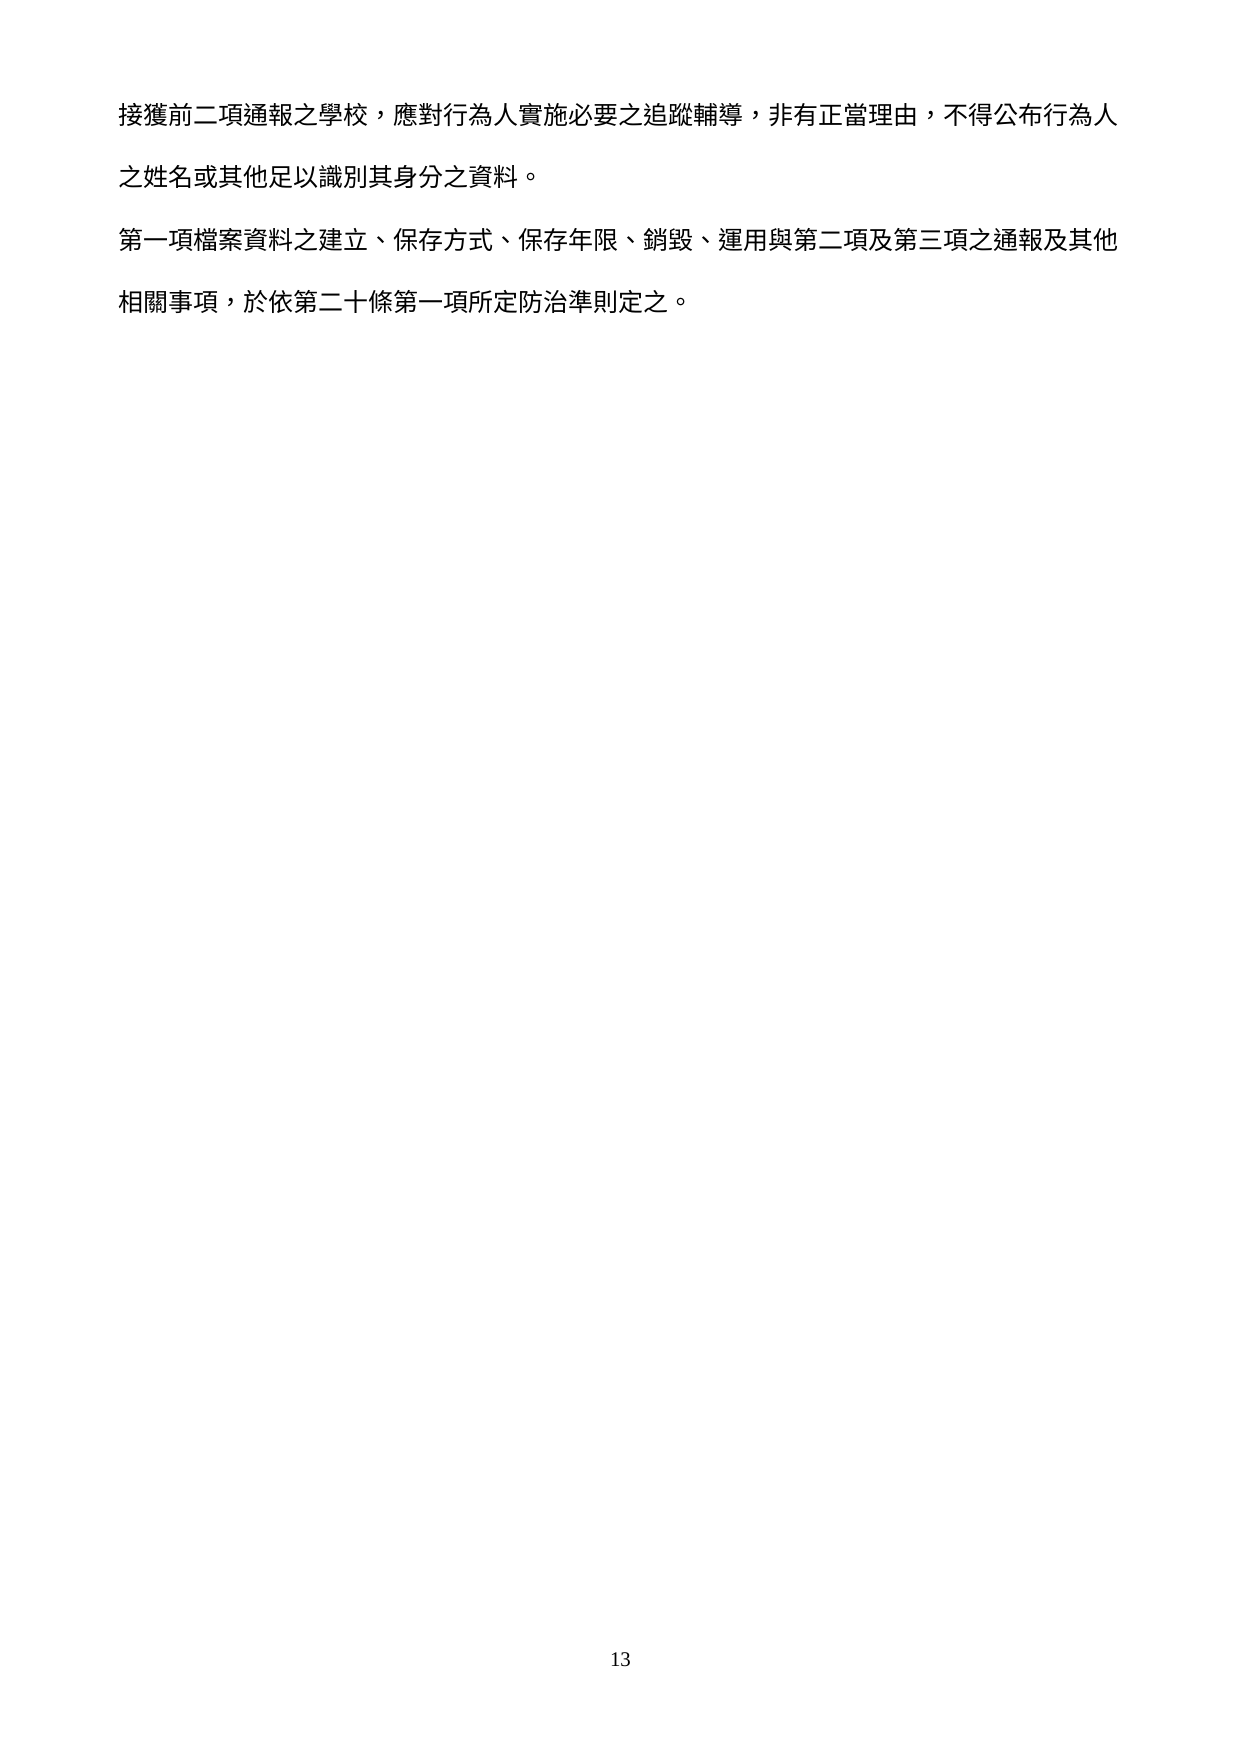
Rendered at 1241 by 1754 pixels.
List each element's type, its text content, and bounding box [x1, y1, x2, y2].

text 第一項檔案資料之建立、保存方式、保存年限、銷毀、運用與第二項及第三項之通報及其他相關事項，於依第二十條第一項所定防治準則定之。 [118, 197, 1122, 322]
text 接獲前二項通報之學校，應對行為人實施必要之追蹤輔導，非有正當理由，不得公布行為人之姓名或其他足以識別其身分之資料。 [118, 72, 1122, 197]
